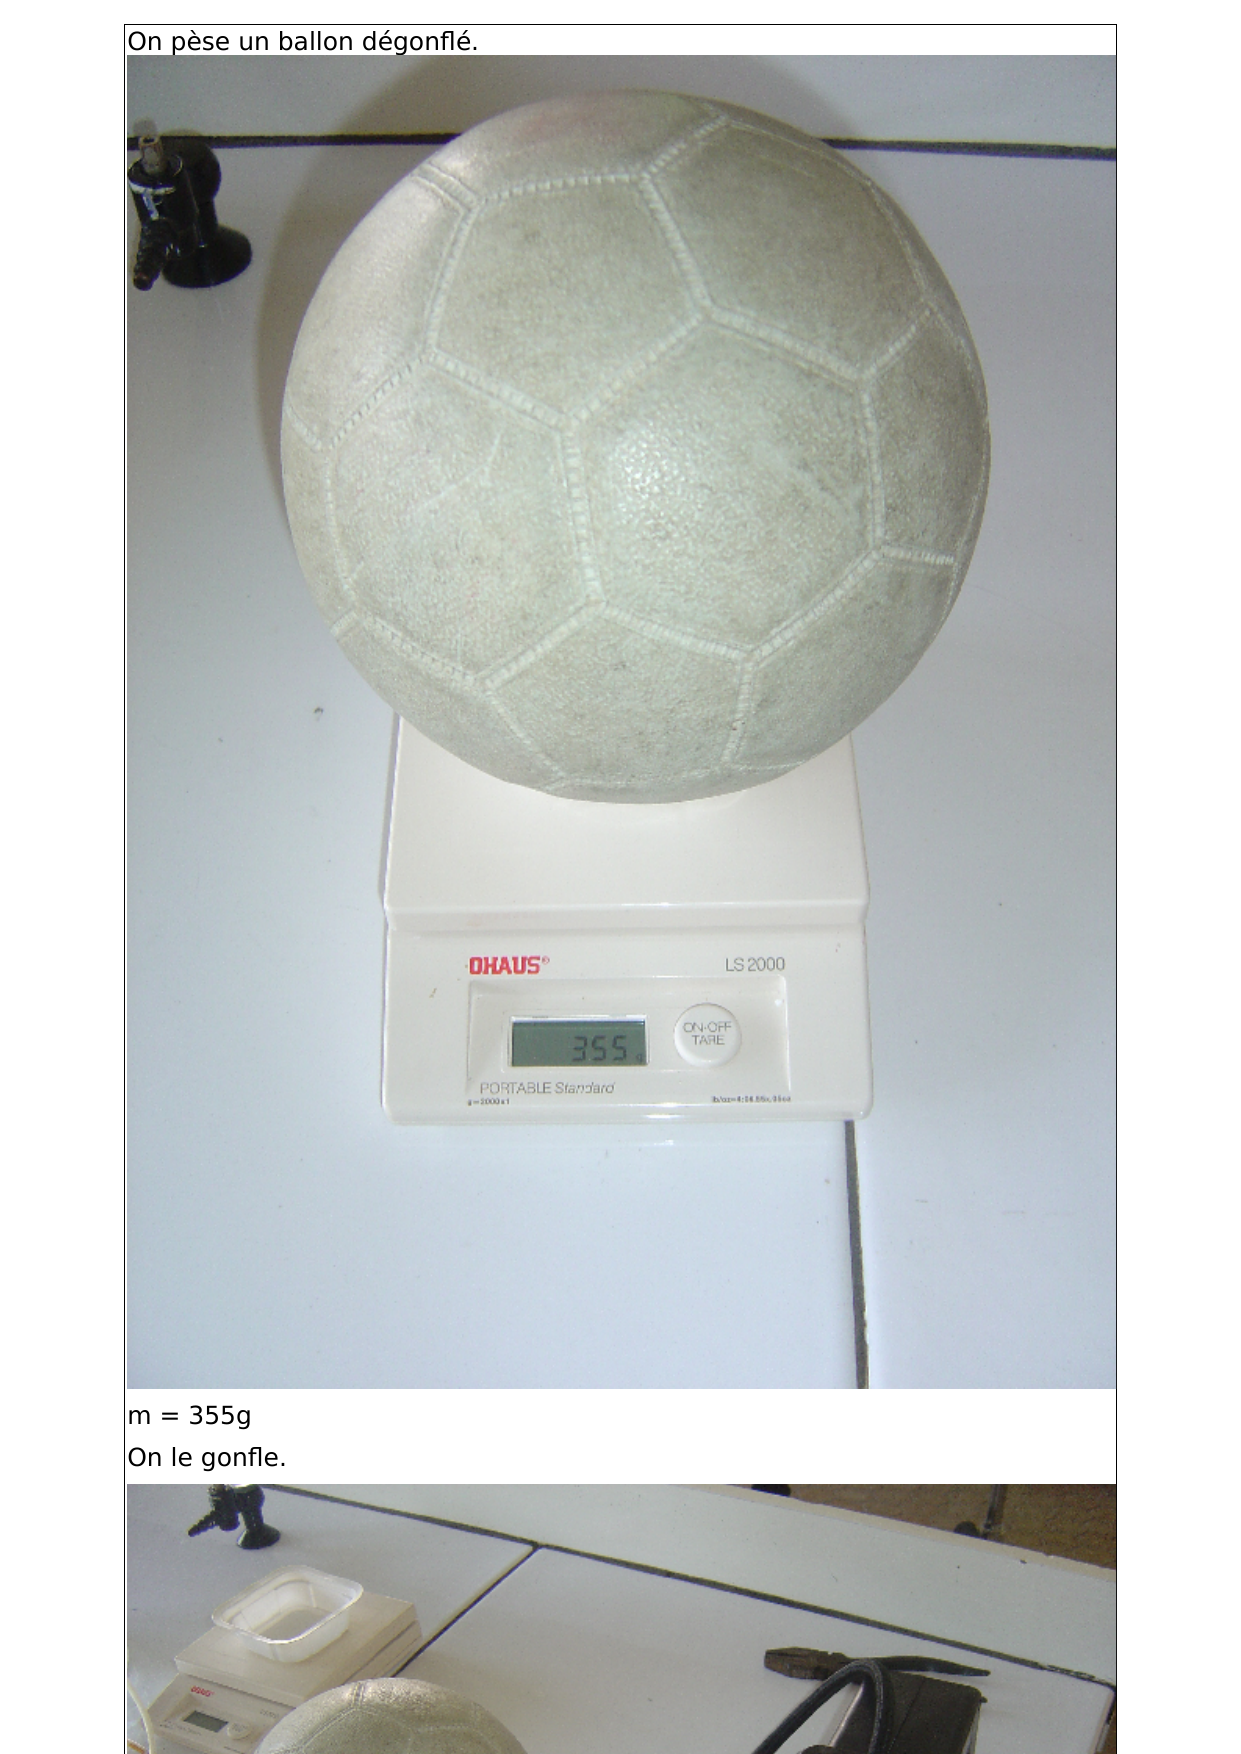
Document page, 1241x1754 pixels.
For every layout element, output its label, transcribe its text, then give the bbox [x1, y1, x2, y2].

table_header On pèse un ballon dégonflé. m = 355g On le gonfle. On le pèse à nouveau. masse du ballon gonflé : 359g On enlève 2L d'air du ballon. On le pèse à nouveau. La masse a diminué de 359-357=2g. D'après cette expérience, on peut en déduire qu'2L d'air a une masse de 2g. Quelle est la masse d'1L d'air ? Dans les conditions usuelles de température et de pression (20°C et 1013 hPa), la masse d'1L d'air est d'environ 1g. Toute matière a une masse mais elle est plus ou moins facile à mesurer. [125, 25, 1116, 1754]
picture [127, 1484, 1117, 1754]
picture [127, 55, 1117, 1389]
